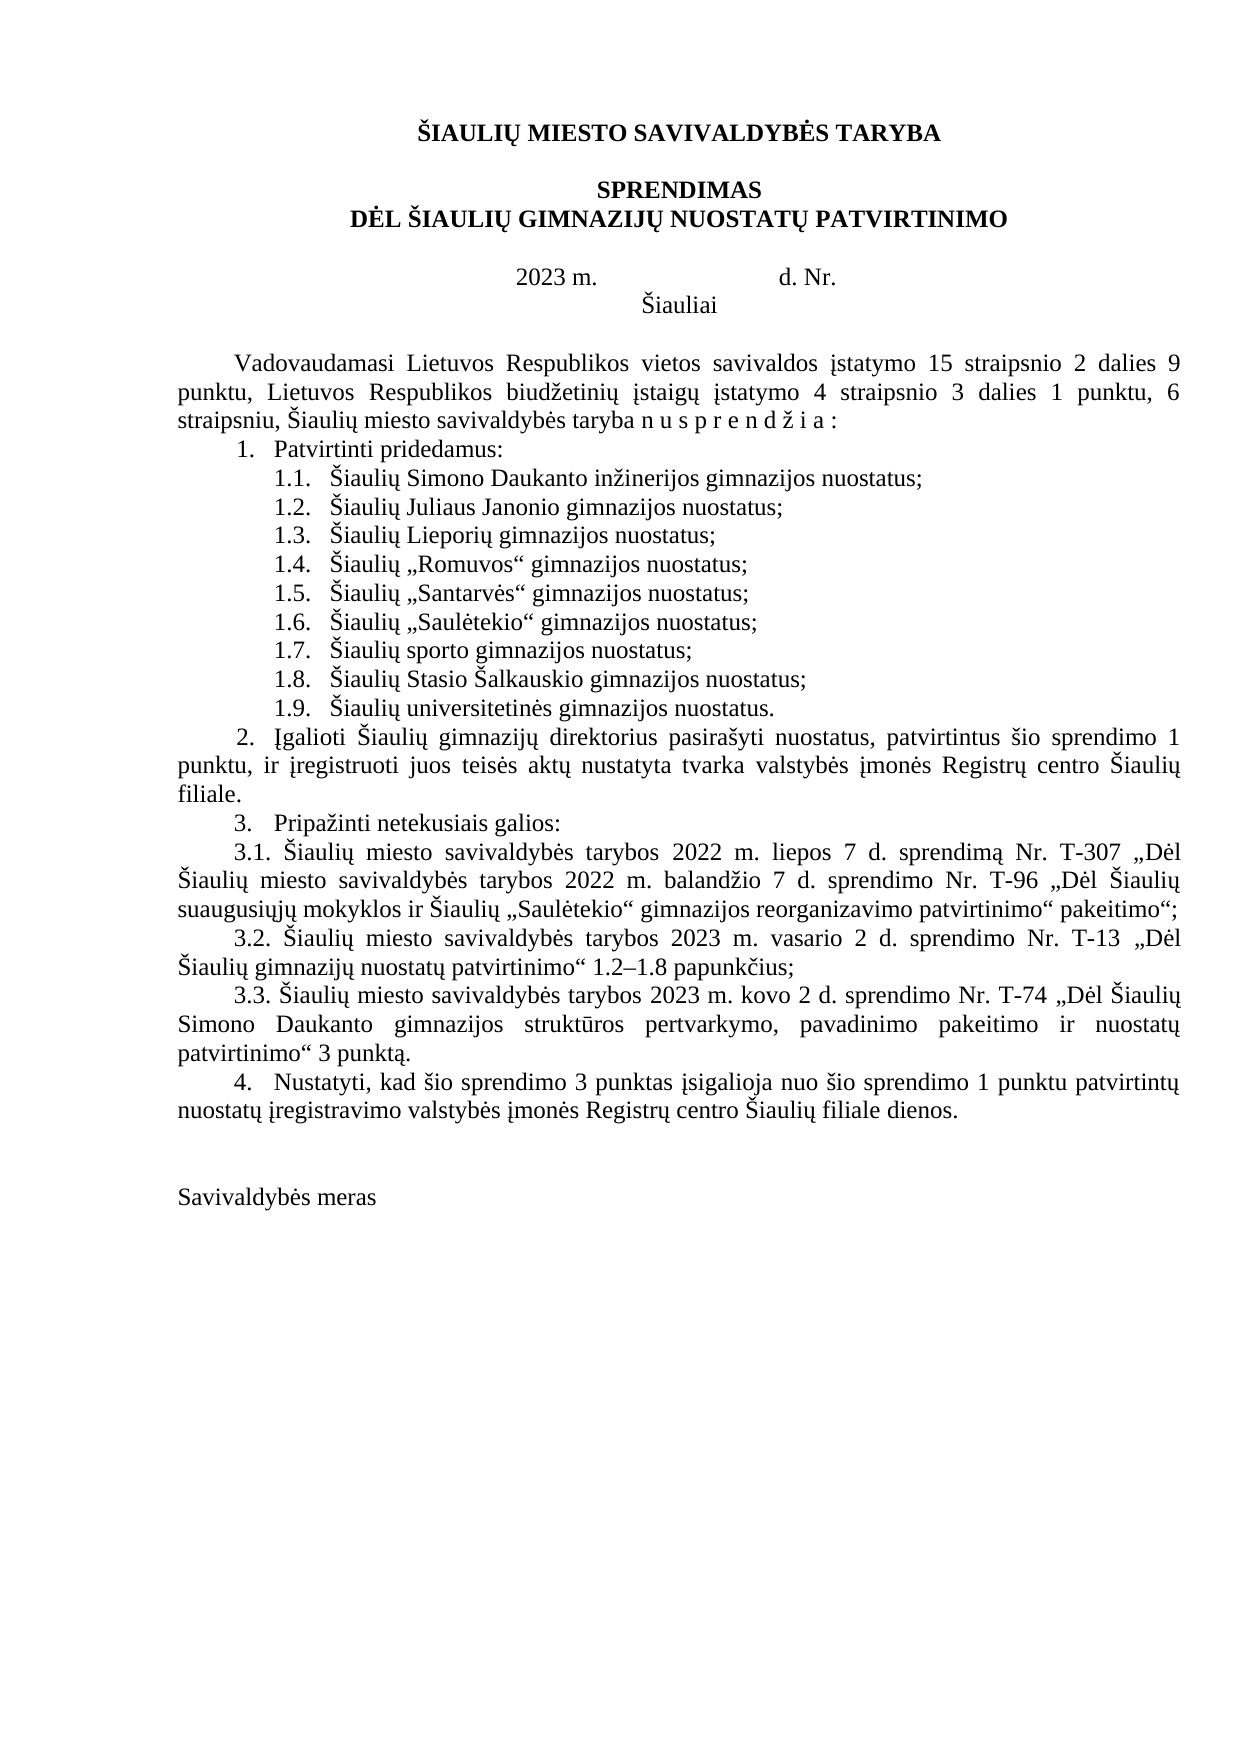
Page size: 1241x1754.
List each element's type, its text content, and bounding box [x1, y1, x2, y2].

text 3. Pripažinti netekusiais galios: [177, 808, 1181, 837]
text 1.1. Šiaulių Simono Daukanto inžinerijos gimnazijos nuostatus; [252, 463, 1181, 492]
text Savivaldybės meras [177, 1182, 1181, 1211]
text 2. Įgalioti Šiaulių gimnazijų direktorius pasirašyti nuostatus, patvirtintus šio sprendimo 1 punktu, ir įregistruoti juos teisės aktų nustatyta tvarka valstybės įmonės Registrų centro Šiaulių filiale. [177, 722, 1181, 808]
text 1.5. Šiaulių „Santarvės“ gimnazijos nuostatus; [252, 578, 1181, 607]
text 1.2. Šiaulių Juliaus Janonio gimnazijos nuostatus; [252, 492, 1181, 521]
text DĖL ŠIAULIŲ GIMNAZIJŲ NUOSTATŲ PATVIRTINIMO [177, 204, 1181, 233]
text Vadovaudamasi Lietuvos Respublikos vietos savivaldos įstatymo 15 straipsnio 2 dalies 9 punktu, Lietuvos Respublikos biudžetinių įstaigų įstatymo 4 straipsnio 3 dalies 1 punktu, 6 straipsniu, Šiaulių miesto savivaldybės taryba nusprendžia: [177, 348, 1181, 434]
text 1.6. Šiaulių „Saulėtekio“ gimnazijos nuostatus; [252, 607, 1181, 636]
text 1.9. Šiaulių universitetinės gimnazijos nuostatus. [252, 693, 1181, 722]
text 2023 m. d. Nr. [177, 262, 1181, 291]
text 3.1. Šiaulių miesto savivaldybės tarybos 2022 m. liepos 7 d. sprendimą Nr. T-307 „Dėl Šiaulių miesto savivaldybės tarybos 2022 m. balandžio 7 d. sprendimo Nr. T-96 „Dėl Šiaulių suaugusiųjų mokyklos ir Šiaulių „Saulėtekio“ gimnazijos reorganizavimo patvirtinimo“ pakeitimo“; [177, 837, 1181, 923]
text 1.4. Šiaulių „Romuvos“ gimnazijos nuostatus; [252, 549, 1181, 578]
text 4. Nustatyti, kad šio sprendimo 3 punktas įsigalioja nuo šio sprendimo 1 punktu patvirtintų nuostatų įregistravimo valstybės įmonės Registrų centro Šiaulių filiale dienos. [177, 1067, 1181, 1124]
text 1.3. Šiaulių Lieporių gimnazijos nuostatus; [252, 521, 1181, 549]
text SPRENDIMAS [177, 176, 1181, 204]
text 1.8. Šiaulių Stasio Šalkauskio gimnazijos nuostatus; [252, 664, 1181, 693]
text 3.3. Šiaulių miesto savivaldybės tarybos 2023 m. kovo 2 d. sprendimo Nr. T-74 „Dėl Šiaulių Simono Daukanto gimnazijos struktūros pertvarkymo, pavadinimo pakeitimo ir nuostatų patvirtinimo“ 3 punktą. [177, 981, 1181, 1067]
text 3.2. Šiaulių miesto savivaldybės tarybos 2023 m. vasario 2 d. sprendimo Nr. T-13 „Dėl Šiaulių gimnazijų nuostatų patvirtinimo“ 1.2–1.8 papunkčius; [177, 923, 1181, 981]
text 1. Patvirtinti pridedamus: [236, 434, 1181, 463]
text Šiauliai [177, 291, 1181, 319]
text ŠIAULIŲ MIESTO SAVIVALDYBĖS TARYBA [177, 118, 1181, 147]
text 1.7. Šiaulių sporto gimnazijos nuostatus; [252, 636, 1181, 664]
